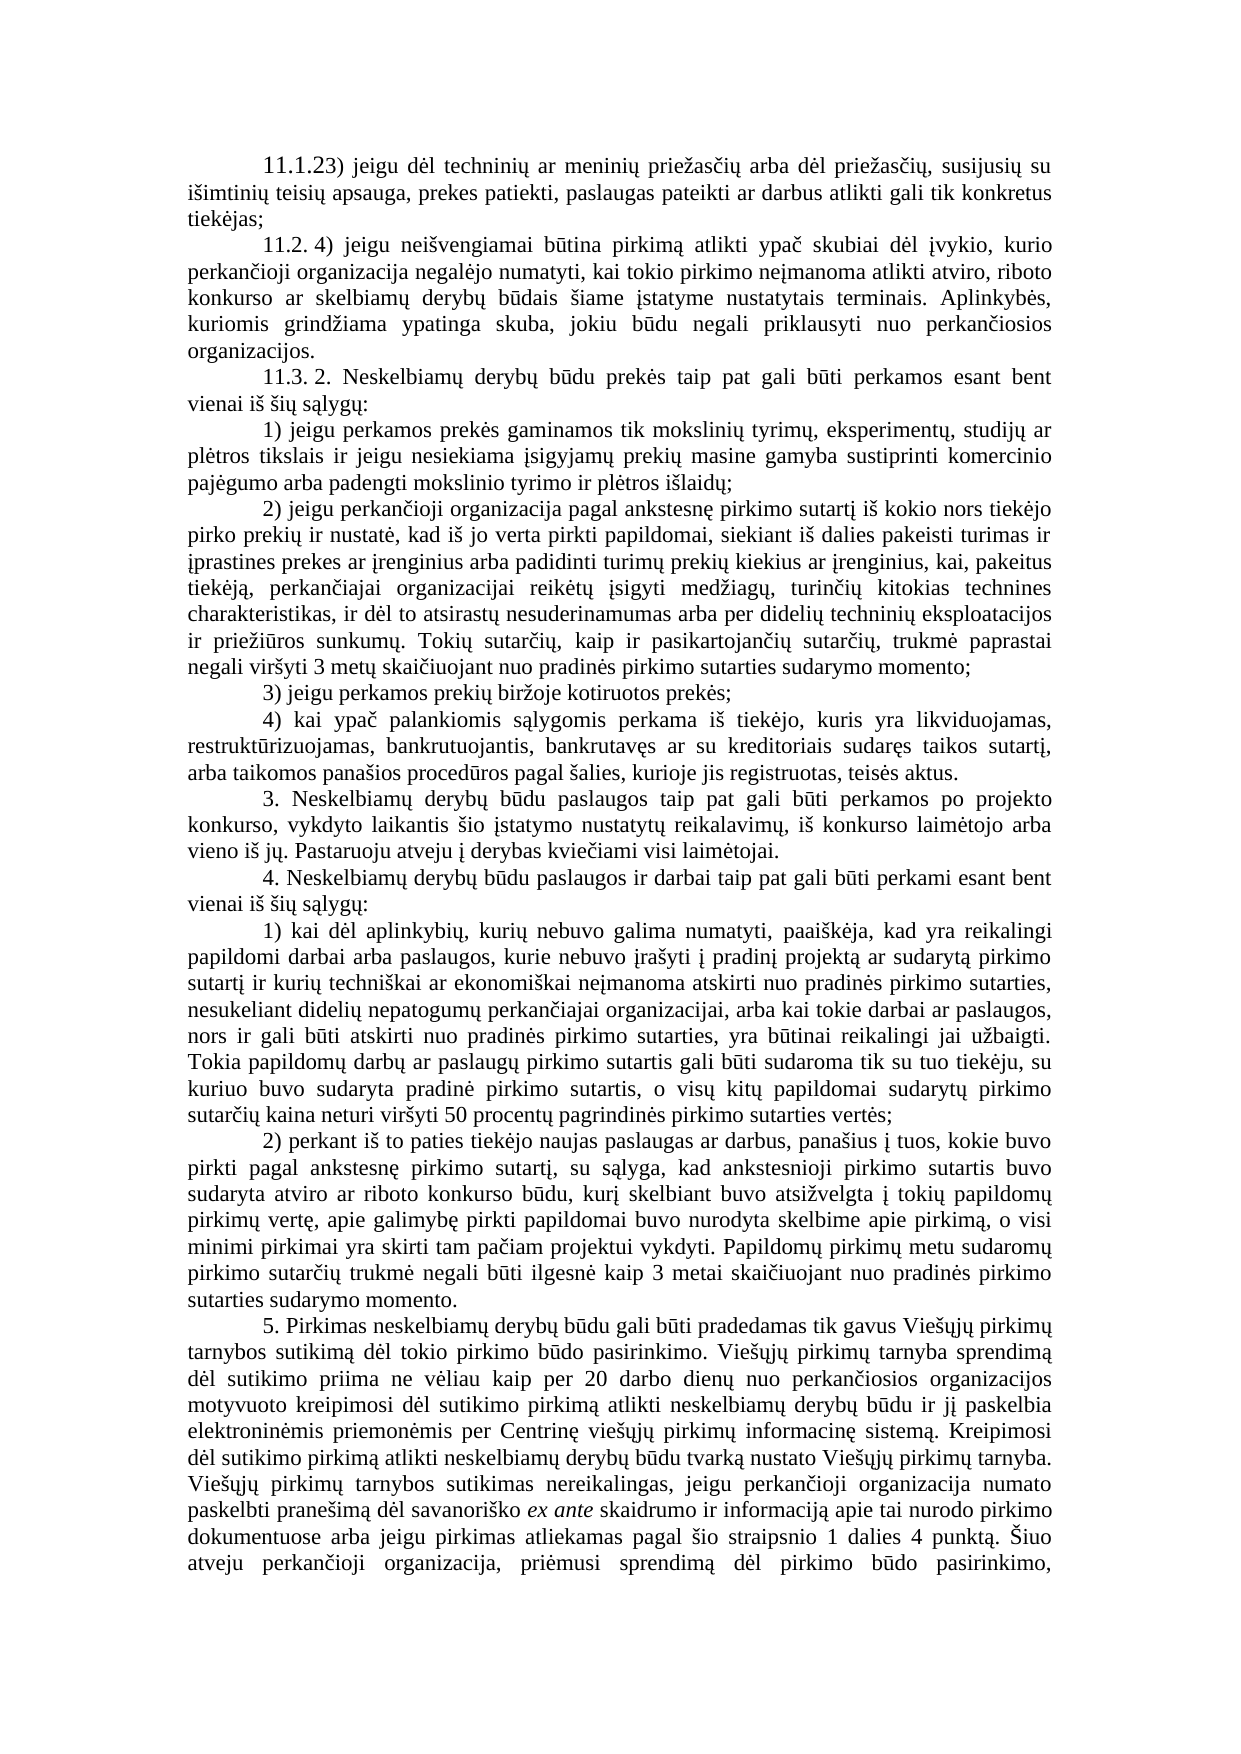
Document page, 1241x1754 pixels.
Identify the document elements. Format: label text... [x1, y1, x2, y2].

subtitle 4) jeigu neišvengiamai būtina pirkimą atlikti ypač skubiai dėl įvykio, kurio perkančioji organizacija negalėjo numatyti, kai tokio pirkimo neįmanoma atlikti atviro, riboto konkurso ar skelbiamų derybų būdais šiame įstatyme nustatytais terminais. Aplinkybės, kuriomis grindžiama ypatinga skuba, jokiu būdu negali priklausyti nuo perkančiosios organizacijos. [187, 231, 1053, 363]
text 3) jeigu perkamos prekių biržoje kotiruotos prekės; [187, 679, 1053, 706]
text 2) jeigu perkančioji organizacija pagal ankstesnę pirkimo sutartį iš kokio nors tiekėjo pirko prekių ir nustatė, kad iš jo verta pirkti papildomai, siekiant iš dalies pakeisti turimas ir įprastines prekes ar įrenginius arba padidinti turimų prekių kiekius ar įrenginius, kai, pakeitus tiekėją, perkančiajai organizacijai reikėtų įsigyti medžiagų, turinčių kitokias technines charakteristikas, ir dėl to atsirastų nesuderinamumas arba per didelių techninių eksploatacijos ir priežiūros sunkumų. Tokių sutarčių, kaip ir pasikartojančių sutarčių, trukmė paprastai negali viršyti 3 metų skaičiuojant nuo pradinės pirkimo sutarties sudarymo momento; [187, 495, 1053, 679]
text 5. Pirkimas neskelbiamų derybų būdu gali būti pradedamas tik gavus Viešųjų pirkimų tarnybos sutikimą dėl tokio pirkimo būdo pasirinkimo. Viešųjų pirkimų tarnyba sprendimą dėl sutikimo priima ne vėliau kaip per 20 darbo dienų nuo perkančiosios organizacijos motyvuoto kreipimosi dėl sutikimo pirkimą atlikti neskelbiamų derybų būdu ir jį paskelbia elektroninėmis priemonėmis per Centrinę viešųjų pirkimų informacinę sistemą. Kreipimosi dėl sutikimo pirkimą atlikti neskelbiamų derybų būdu tvarką nustato Viešųjų pirkimų tarnyba. Viešųjų pirkimų tarnybos sutikimas nereikalingas, jeigu perkančioji organizacija numato paskelbti pranešimą dėl savanoriško ex ante skaidrumo ir informaciją apie tai nurodo pirkimo dokumentuose arba jeigu pirkimas atliekamas pagal šio straipsnio 1 dalies 4 punktą. Šiuo atveju perkančioji organizacija, priėmusi sprendimą dėl pirkimo būdo pasirinkimo, [187, 1312, 1053, 1576]
subtitle 3) jeigu dėl techninių ar meninių priežasčių arba dėl priežasčių, susijusių su išimtinių teisių apsauga, prekes patiekti, paslaugas pateikti ar darbus atlikti gali tik konkretus tiekėjas; [187, 150, 1053, 231]
text 4) kai ypač palankiomis sąlygomis perkama iš tiekėjo, kuris yra likviduojamas, restruktūrizuojamas, bankrutuojantis, bankrutavęs ar su kreditoriais sudaręs taikos sutartį, arba taikomos panašios procedūros pagal šalies, kurioje jis registruotas, teisės aktus. [187, 706, 1053, 785]
text 1) jeigu perkamos prekės gaminamos tik mokslinių tyrimų, eksperimentų, studijų ar plėtros tikslais ir jeigu nesiekiama įsigyjamų prekių masine gamyba sustiprinti komercinio pajėgumo arba padengti mokslinio tyrimo ir plėtros išlaidų; [187, 416, 1053, 495]
text 3. Neskelbiamų derybų būdu paslaugos taip pat gali būti perkamos po projekto konkurso, vykdyto laikantis šio įstatymo nustatytų reikalavimų, iš konkurso laimėtojo arba vieno iš jų. Pastaruoju atveju į derybas kviečiami visi laimėtojai. [187, 785, 1053, 864]
text 1) kai dėl aplinkybių, kurių nebuvo galima numatyti, paaiškėja, kad yra reikalingi papildomi darbai arba paslaugos, kurie nebuvo įrašyti į pradinį projektą ar sudarytą pirkimo sutartį ir kurių techniškai ar ekonomiškai neįmanoma atskirti nuo pradinės pirkimo sutarties, nesukeliant didelių nepatogumų perkančiajai organizacijai, arba kai tokie darbai ar paslaugos, nors ir gali būti atskirti nuo pradinės pirkimo sutarties, yra būtinai reikalingi jai užbaigti. Tokia papildomų darbų ar paslaugų pirkimo sutartis gali būti sudaroma tik su tuo tiekėju, su kuriuo buvo sudaryta pradinė pirkimo sutartis, o visų kitų papildomai sudarytų pirkimo sutarčių kaina neturi viršyti 50 procentų pagrindinės pirkimo sutarties vertės; [187, 917, 1053, 1127]
subtitle 2. Neskelbiamų derybų būdu prekės taip pat gali būti perkamos esant bent vienai iš šių sąlygų: [187, 363, 1053, 416]
text 4. Neskelbiamų derybų būdu paslaugos ir darbai taip pat gali būti perkami esant bent vienai iš šių sąlygų: [187, 864, 1053, 917]
text 2) perkant iš to paties tiekėjo naujas paslaugas ar darbus, panašius į tuos, kokie buvo pirkti pagal ankstesnę pirkimo sutartį, su sąlyga, kad ankstesnioji pirkimo sutartis buvo sudaryta atviro ar riboto konkurso būdu, kurį skelbiant buvo atsižvelgta į tokių papildomų pirkimų vertę, apie galimybę pirkti papildomai buvo nurodyta skelbime apie pirkimą, o visi minimi pirkimai yra skirti tam pačiam projektui vykdyti. Papildomų pirkimų metu sudaromų pirkimo sutarčių trukmė negali būti ilgesnė kaip 3 metai skaičiuojant nuo pradinės pirkimo sutarties sudarymo momento. [187, 1127, 1053, 1312]
